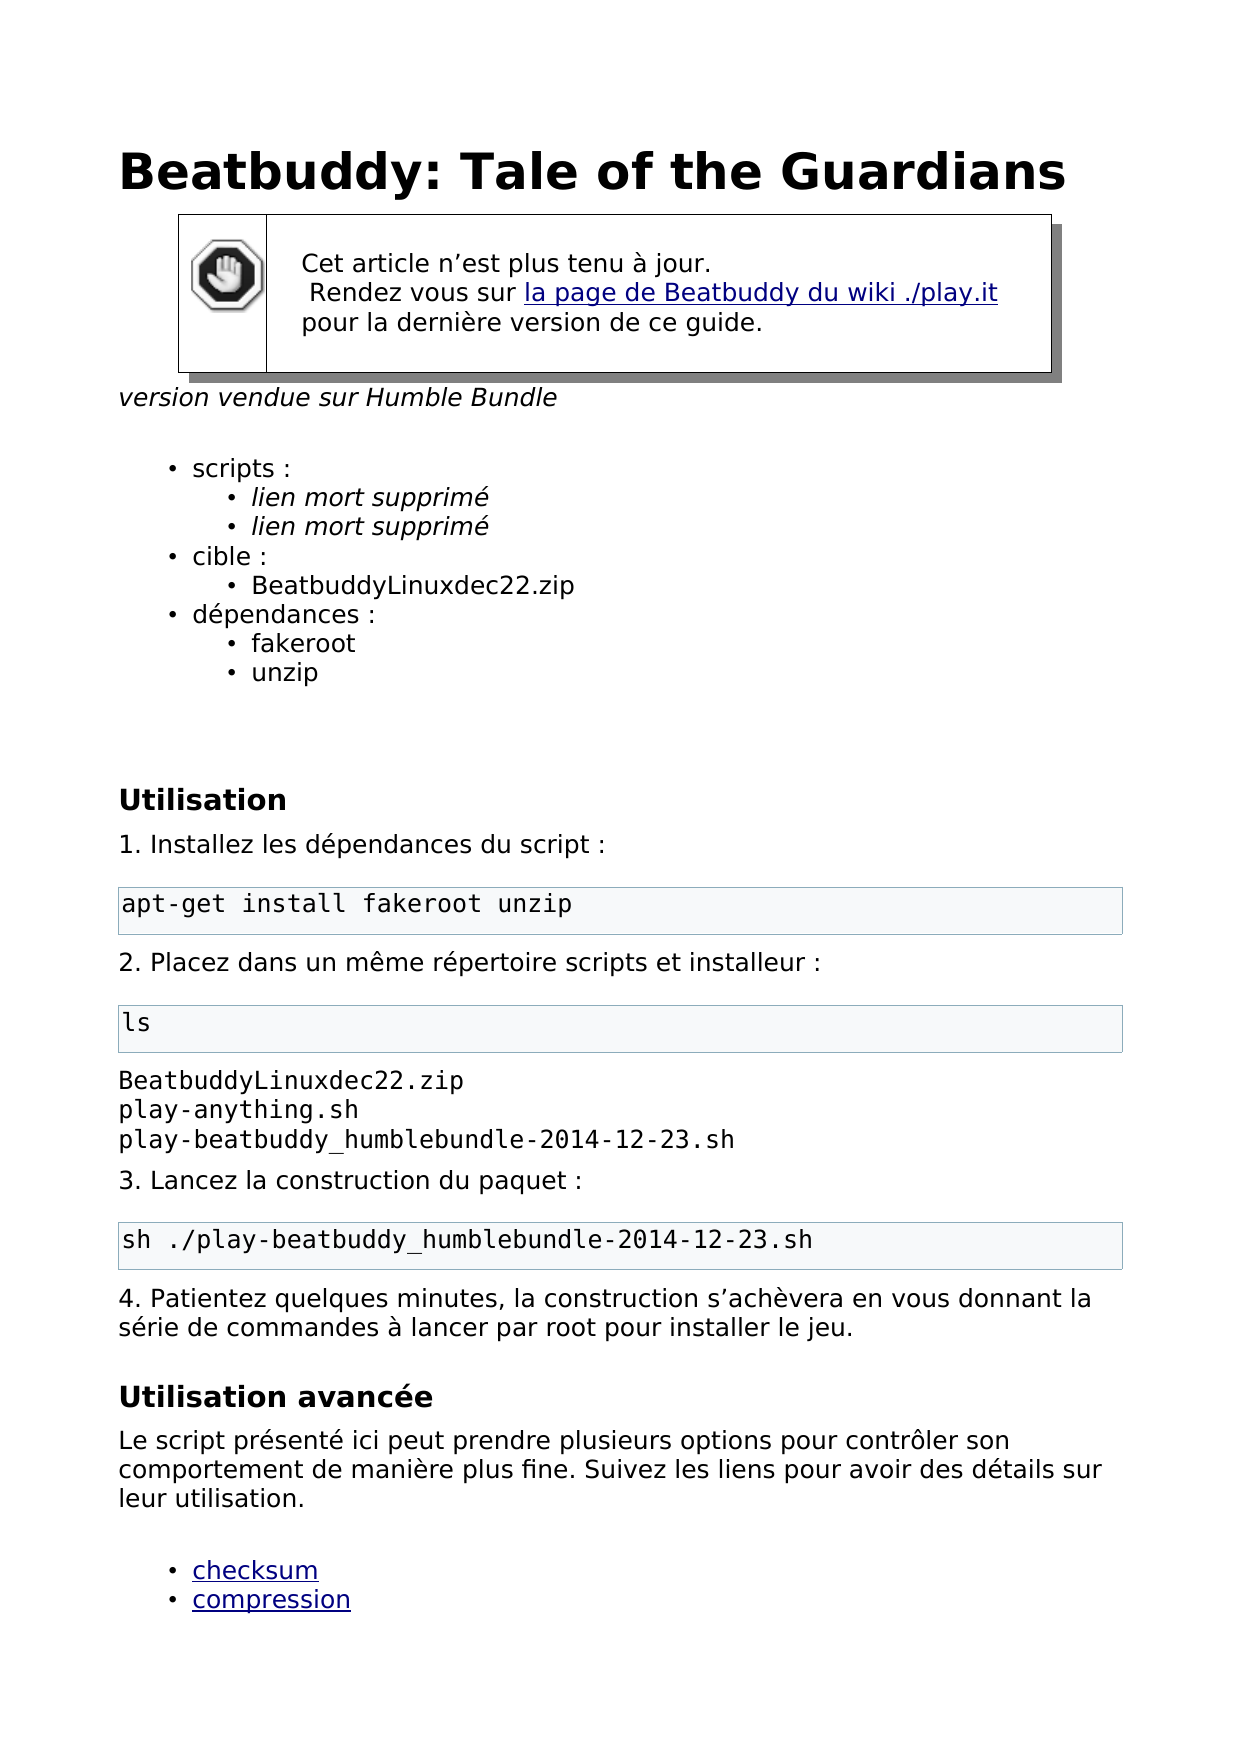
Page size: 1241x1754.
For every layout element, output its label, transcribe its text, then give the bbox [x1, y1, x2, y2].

text 3. Lancez la construction du paquet : [118, 1166, 1122, 1195]
table_header ls [119, 1006, 1122, 1052]
list checksum [177, 1556, 1122, 1585]
text version vendue sur Humble Bundle [118, 383, 1122, 412]
list lien mort supprimé [236, 512, 1122, 542]
text 4. Patientez quelques minutes, la construction s’achèvera en vous donnant la série de commandes à lancer par root pour installer le jeu. [118, 1284, 1122, 1342]
list BeatbuddyLinuxdec22.zip [236, 571, 1122, 600]
text 1. Installez les dépendances du script : [118, 830, 1122, 859]
list scripts : [177, 454, 1122, 483]
subtitle Beatbuddy: Tale of the Guardians [118, 143, 1122, 201]
table_header Cet article n’est plus tenu à jour. Rendez vous sur la page de Beatbuddy du wiki ./play.it pour la dernière version de ce guide. [267, 215, 1051, 372]
table_header sh ./play-beatbuddy_humblebundle-2014-12-23.sh [119, 1223, 1122, 1269]
text BeatbuddyLinuxdec22.zip play-anything.sh play-beatbuddy_humblebundle-2014-12-23.sh [118, 1067, 1122, 1154]
list unzip [236, 658, 1122, 687]
list cible : [177, 542, 1122, 571]
list compression [177, 1585, 1122, 1614]
list fakeroot [236, 629, 1122, 658]
table_header [179, 215, 266, 372]
list lien mort supprimé [236, 483, 1122, 512]
subtitle Utilisation [118, 784, 1122, 818]
table_header apt-get install fakeroot unzip [119, 888, 1122, 933]
subtitle Utilisation avancée [118, 1380, 1122, 1414]
text 2. Placez dans un même répertoire scripts et installeur : [118, 948, 1122, 977]
text Le script présenté ici peut prendre plusieurs options pour contrôler son comportement de manière plus fine. Suivez les liens pour avoir des détails sur leur utilisation. [118, 1426, 1122, 1514]
picture [190, 237, 266, 313]
list dépendances : [177, 600, 1122, 629]
